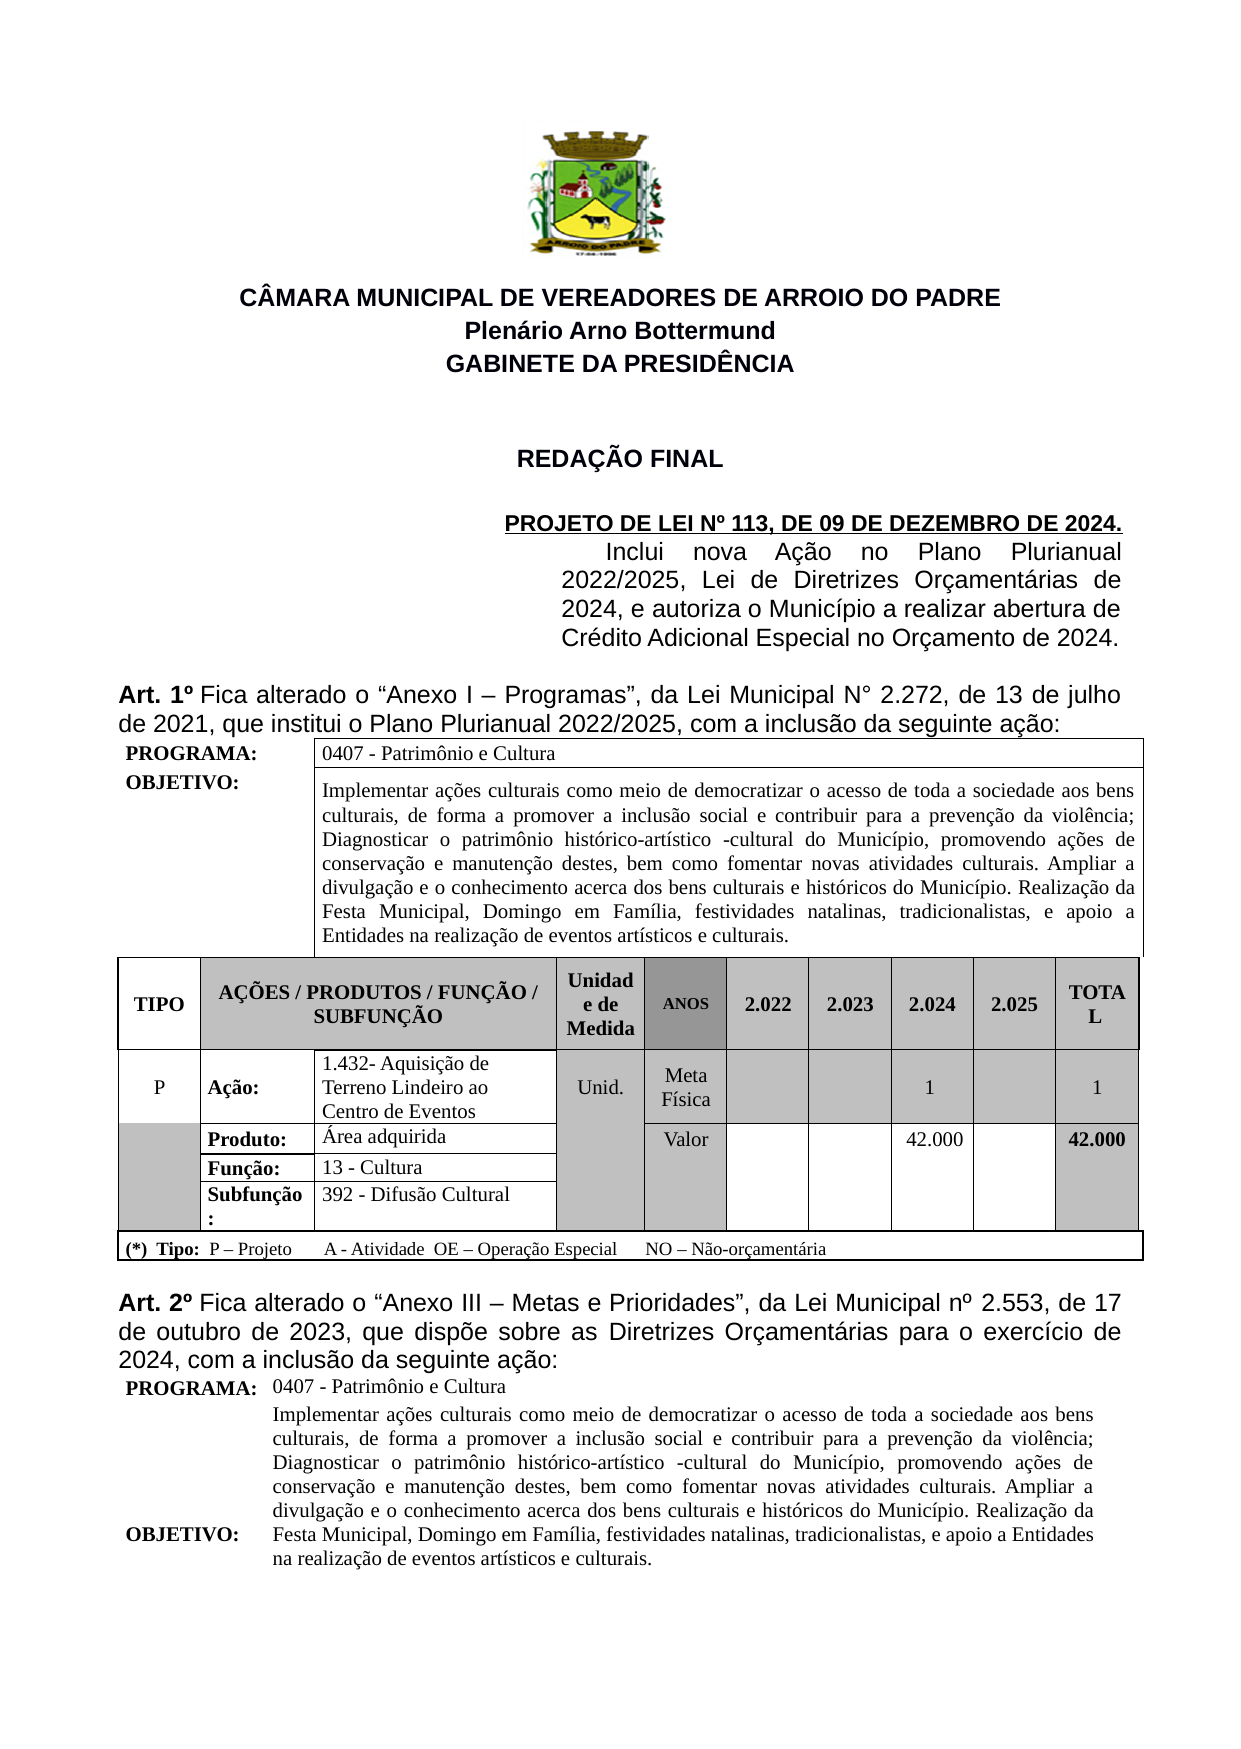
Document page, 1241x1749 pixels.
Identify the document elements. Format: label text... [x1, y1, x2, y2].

table_cell [892, 1153, 973, 1181]
table_cell [727, 1124, 808, 1153]
table_cell [892, 1181, 973, 1230]
table_cell 2.024 [892, 958, 973, 1049]
table_cell [1159, 795, 1164, 957]
table_header 0407 - Patrimônio e Cultura [315, 739, 1143, 767]
table_cell [119, 1123, 200, 1153]
table_cell [974, 1153, 1055, 1181]
table_cell [1139, 1181, 1159, 1230]
table_cell [809, 1181, 891, 1230]
table_cell (*) Tipo: P – Projeto A - Atividade OE – Operação Especial NO – Não-orçamentária [119, 1232, 1142, 1259]
table_cell Unid. [557, 1050, 644, 1123]
table_cell [1159, 957, 1164, 985]
table_cell TOTAL [1056, 958, 1138, 1049]
table_cell [809, 1050, 891, 1123]
table_cell 42.000 [1056, 1124, 1138, 1153]
table_cell Implementar ações culturais como meio de democratizar o acesso de toda a sociedade aos bens culturais, de forma a promover a inclusão social e contribuir para a prevenção da violência; Diagnosticar o patrimônio histórico-artístico -cultural do Município, promovendo ações de conservação e manutenção destes, bem como fomentar novas atividades culturais. Ampliar a divulgação e o conhecimento acerca dos bens culturais e históricos do Município. Realização da Festa Municipal, Domingo em Família, festividades natalinas, tradicionalistas, e apoio a Entidades na realização de eventos artísticos e culturais. [265, 1401, 1102, 1666]
table_cell 2.023 [809, 958, 891, 1049]
table_cell OBJETIVO: [118, 767, 314, 795]
table_cell [119, 1153, 200, 1181]
text REDAÇÃO FINAL [118, 444, 1122, 473]
table_cell Função: [201, 1155, 314, 1181]
table_header [1144, 738, 1159, 767]
table_cell [119, 1181, 200, 1230]
table_cell [118, 795, 200, 957]
table_cell 392 - Difusão Cultural [315, 1182, 556, 1230]
table_cell Ação: [201, 1050, 314, 1123]
table_cell [1140, 985, 1159, 1049]
table_cell Área adquirida [315, 1124, 556, 1153]
table_cell [1159, 1049, 1164, 1123]
table_cell AÇÕES / PRODUTOS / FUNÇÃO / SUBFUNÇÃO [201, 958, 556, 1049]
table_cell [1159, 767, 1164, 795]
table_cell P [119, 1050, 200, 1123]
table_cell Produto: [201, 1124, 314, 1153]
table_cell Unidade de Medida [557, 958, 644, 1049]
table_cell [1159, 985, 1164, 1049]
table_cell OBJETIVO: [118, 1401, 265, 1666]
table_cell Implementar ações culturais como meio de democratizar o acesso de toda a sociedade aos bens culturais, de forma a promover a inclusão social e contribuir para a prevenção da violência; Diagnosticar o patrimônio histórico-artístico -cultural do Município, promovendo ações de conservação e manutenção destes, bem como fomentar novas atividades culturais. Ampliar a divulgação e o conhecimento acerca dos bens culturais e históricos do Município. Realização da Festa Municipal, Domingo em Família, festividades natalinas, tradicionalistas, e apoio a Entidades na realização de eventos artísticos e culturais. [315, 768, 1143, 957]
table_cell [974, 1124, 1055, 1153]
table_header PROGRAMA: [118, 738, 314, 767]
table_cell 42.000 [892, 1124, 973, 1153]
table_cell Subfunção: [201, 1182, 314, 1230]
table_cell [645, 1181, 726, 1230]
table_cell [809, 1153, 891, 1181]
table_cell [974, 1050, 1055, 1123]
table_cell Meta Física [645, 1050, 726, 1123]
table_cell [1139, 1153, 1159, 1181]
table_cell [809, 1124, 891, 1153]
table_cell Valor [645, 1124, 726, 1153]
table_cell [974, 1181, 1055, 1230]
table_cell [557, 1181, 644, 1230]
table_cell [1144, 1230, 1164, 1259]
table_cell [1159, 1123, 1164, 1153]
table_cell [1159, 1153, 1164, 1181]
table_cell [557, 1153, 644, 1181]
text Art. 1º Fica alterado o “Anexo I – Programas”, da Lei Municipal N° 2.272, de 13 de julho de 2021, que institui o Plano Plurianual 2022/2025, com a inclusão da seguinte ação: [118, 651, 1122, 738]
table_cell [1143, 957, 1159, 985]
table_cell [1139, 1123, 1159, 1153]
table_cell [1144, 767, 1159, 795]
text Inclui nova Ação no Plano Plurianual 2022/2025, Lei de Diretrizes Orçamentárias de 2024, e autoriza o Município a realizar abertura de Crédito Adicional Especial no Orçamento de 2024. [561, 536, 1122, 651]
table_cell [200, 795, 314, 957]
table_cell [1056, 1181, 1138, 1230]
table_cell [727, 1181, 808, 1230]
table_cell TIPO [119, 958, 200, 1049]
table_cell [727, 1050, 808, 1123]
table_header PROGRAMA: [118, 1374, 265, 1401]
text PROJETO DE LEI Nº 113, DE 09 DE DEZEMBRO DE 2024. [118, 510, 1122, 536]
table_cell [645, 1153, 726, 1181]
table_cell ANOS [645, 958, 726, 1049]
table_cell [1159, 1181, 1164, 1230]
table_cell 1 [1056, 1050, 1138, 1123]
table_cell [557, 1123, 644, 1153]
table_cell 2.022 [727, 958, 808, 1049]
table_cell [1056, 1153, 1138, 1181]
text Art. 2º Fica alterado o “Anexo III – Metas e Prioridades”, da Lei Municipal nº 2.553, de 17 de outubro de 2023, que dispõe sobre as Diretrizes Orçamentárias para o exercício de 2024, com a inclusão da seguinte ação: [118, 1288, 1122, 1374]
table_cell 1 [892, 1050, 973, 1123]
table_cell [727, 1153, 808, 1181]
table_cell 13 - Cultura [315, 1154, 556, 1181]
table_cell 1.432- Aquisição de Terreno Lindeiro ao Centro de Eventos [315, 1051, 556, 1123]
table_header [1159, 738, 1164, 767]
table_cell [1144, 795, 1159, 957]
table_header 0407 - Patrimônio e Cultura [265, 1374, 1102, 1401]
table_cell 2.025 [974, 958, 1055, 1049]
table_cell [1139, 1049, 1159, 1123]
